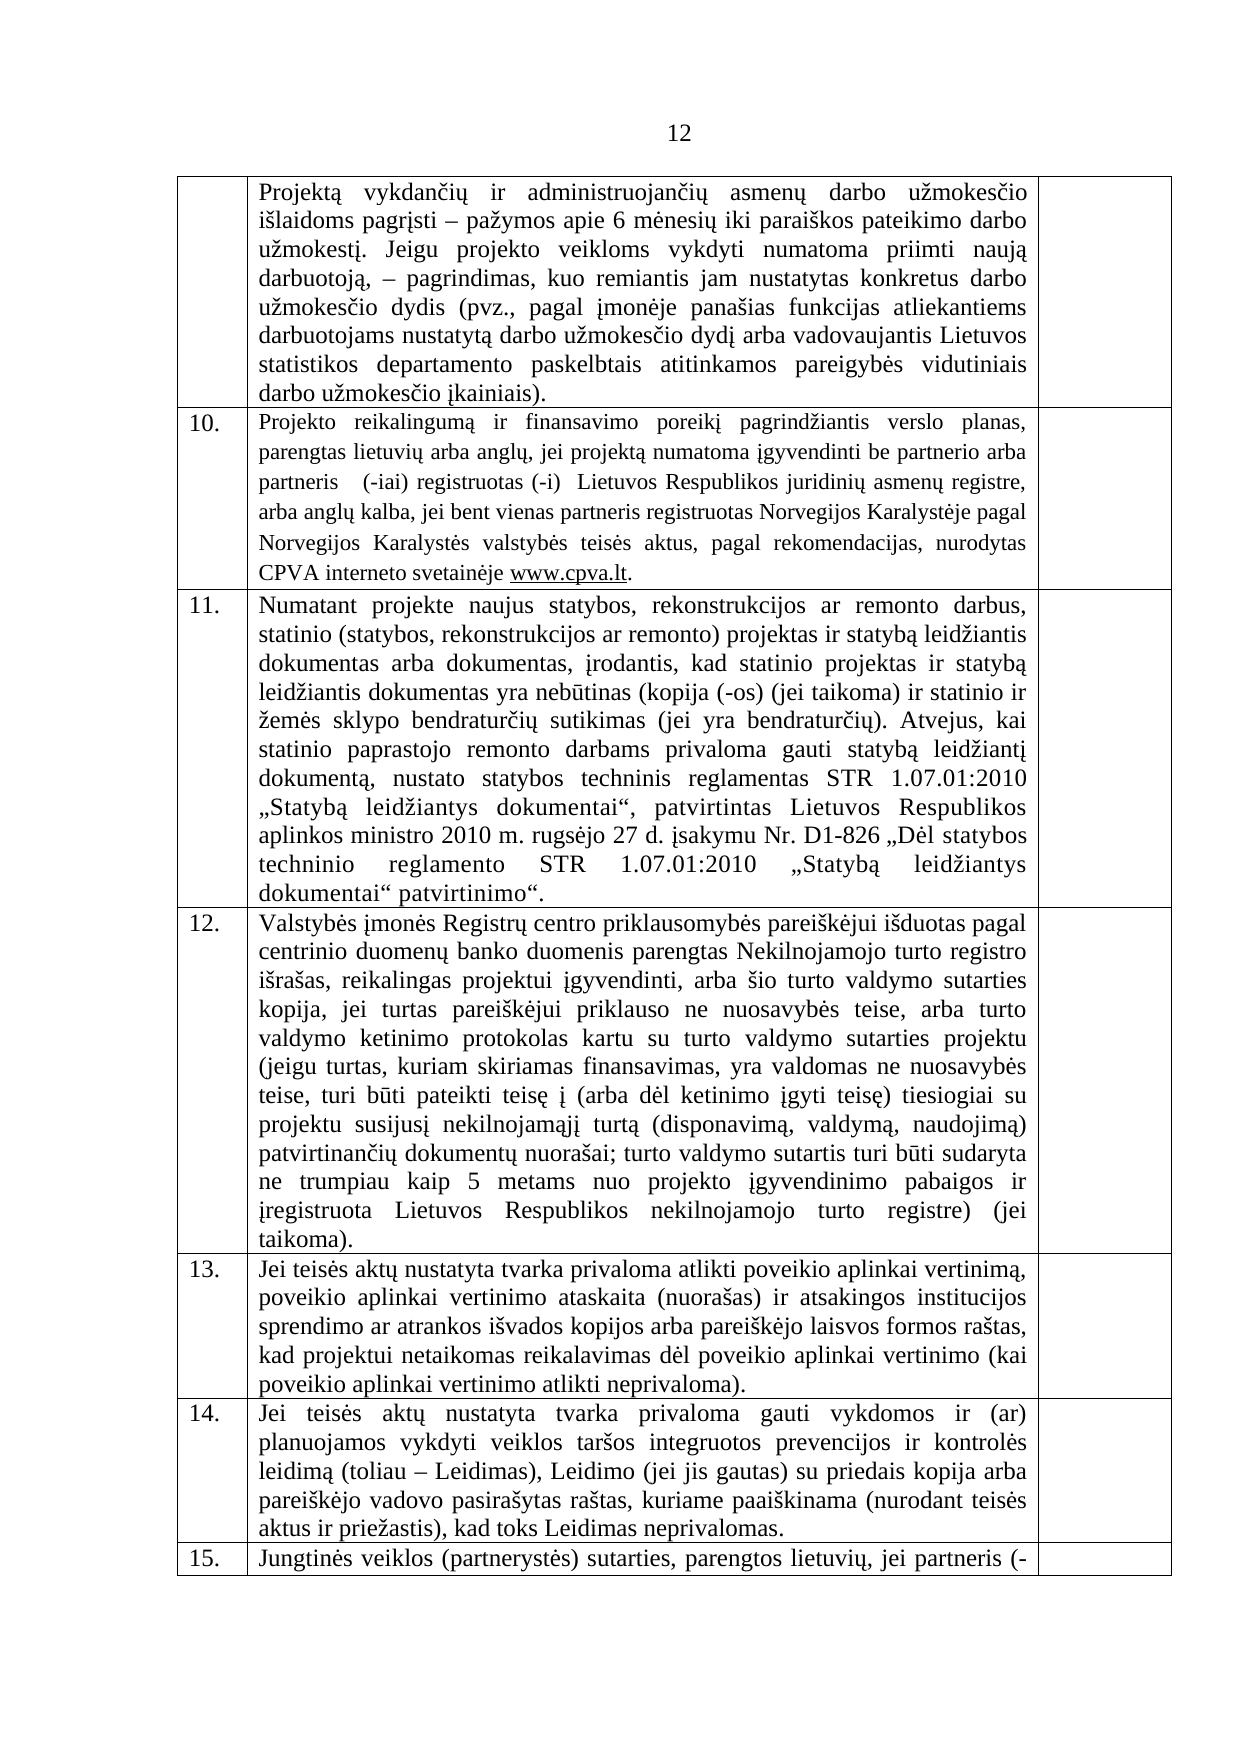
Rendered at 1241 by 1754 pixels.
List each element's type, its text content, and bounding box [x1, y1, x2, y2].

table_cell [1039, 177, 1171, 407]
table_cell Jei teisės aktų nustatyta tvarka privaloma atlikti poveikio aplinkai vertinimą, poveikio aplinkai vertinimo ataskaita (nuorašas) ir atsakingos institucijos sprendimo ar atrankos išvados kopijos arba pareiškėjo laisvos formos raštas, kad projektui netaikomas reikalavimas dėl poveikio aplinkai vertinimo (kai poveikio aplinkai vertinimo atlikti neprivaloma). [248, 1254, 1038, 1397]
table_cell [1039, 1543, 1171, 1575]
table_cell [1039, 1399, 1171, 1542]
table_cell [1039, 590, 1171, 907]
table_cell 10. [178, 408, 247, 589]
table_cell Projektą vykdančių ir administruojančių asmenų darbo užmokesčio išlaidoms pagrįsti – pažymos apie 6 mėnesių iki paraiškos pateikimo darbo užmokestį. Jeigu projekto veikloms vykdyti numatoma priimti naują darbuotoją, – pagrindimas, kuo remiantis jam nustatytas konkretus darbo užmokesčio dydis (pvz., pagal įmonėje panašias funkcijas atliekantiems darbuotojams nustatytą darbo užmokesčio dydį arba vadovaujantis Lietuvos statistikos departamento paskelbtais atitinkamos pareigybės vidutiniais darbo užmokesčio įkainiais). [248, 177, 1038, 407]
table_cell Jei teisės aktų nustatyta tvarka privaloma gauti vykdomos ir (ar) planuojamos vykdyti veiklos taršos integruotos prevencijos ir kontrolės leidimą (toliau – Leidimas), Leidimo (jei jis gautas) su priedais kopija arba pareiškėjo vadovo pasirašytas raštas, kuriame paaiškinama (nurodant teisės aktus ir priežastis), kad toks Leidimas neprivalomas. [248, 1399, 1038, 1542]
table_cell Jungtinės veiklos (partnerystės) sutarties, parengtos lietuvių, jei partneris (- [248, 1543, 1038, 1575]
table_cell 12. [178, 908, 247, 1253]
table_cell [1039, 408, 1171, 589]
table_cell 14. [178, 1399, 247, 1542]
table_cell [178, 177, 247, 407]
table_cell Projekto reikalingumą ir finansavimo poreikį pagrindžiantis verslo planas, parengtas lietuvių arba anglų, jei projektą numatoma įgyvendinti be partnerio arba partneris (-iai) registruotas (-i) Lietuvos Respublikos juridinių asmenų registre, arba anglų kalba, jei bent vienas partneris registruotas Norvegijos Karalystėje pagal Norvegijos Karalystės valstybės teisės aktus, pagal rekomendacijas, nurodytas CPVA interneto svetainėje www.cpva.lt. [248, 408, 1038, 589]
table_cell 13. [178, 1254, 247, 1397]
table_cell 15. [178, 1543, 247, 1575]
table_cell Numatant projekte naujus statybos, rekonstrukcijos ar remonto darbus, statinio (statybos, rekonstrukcijos ar remonto) projektas ir statybą leidžiantis dokumentas arba dokumentas, įrodantis, kad statinio projektas ir statybą leidžiantis dokumentas yra nebūtinas (kopija (-os) (jei taikoma) ir statinio ir žemės sklypo bendraturčių sutikimas (jei yra bendraturčių). Atvejus, kai statinio paprastojo remonto darbams privaloma gauti statybą leidžiantį dokumentą, nustato statybos techninis reglamentas STR 1.07.01:2010 „Statybą leidžiantys dokumentai“, patvirtintas Lietuvos Respublikos aplinkos ministro 2010 m. rugsėjo 27 d. įsakymu Nr. D1-826 „Dėl statybos techninio reglamento STR 1.07.01:2010 „Statybą leidžiantys dokumentai“ patvirtinimo“. [248, 590, 1038, 907]
table_cell 11. [178, 590, 247, 907]
table_cell Valstybės įmonės Registrų centro priklausomybės pareiškėjui išduotas pagal centrinio duomenų banko duomenis parengtas Nekilnojamojo turto registro išrašas, reikalingas projektui įgyvendinti, arba šio turto valdymo sutarties kopija, jei turtas pareiškėjui priklauso ne nuosavybės teise, arba turto valdymo ketinimo protokolas kartu su turto valdymo sutarties projektu (jeigu turtas, kuriam skiriamas finansavimas, yra valdomas ne nuosavybės teise, turi būti pateikti teisę į (arba dėl ketinimo įgyti teisę) tiesiogiai su projektu susijusį nekilnojamąjį turtą (disponavimą, valdymą, naudojimą) patvirtinančių dokumentų nuorašai; turto valdymo sutartis turi būti sudaryta ne trumpiau kaip 5 metams nuo projekto įgyvendinimo pabaigos ir įregistruota Lietuvos Respublikos nekilnojamojo turto registre) (jei taikoma). [248, 908, 1038, 1253]
table_cell [1039, 908, 1171, 1253]
table_cell [1039, 1254, 1171, 1397]
